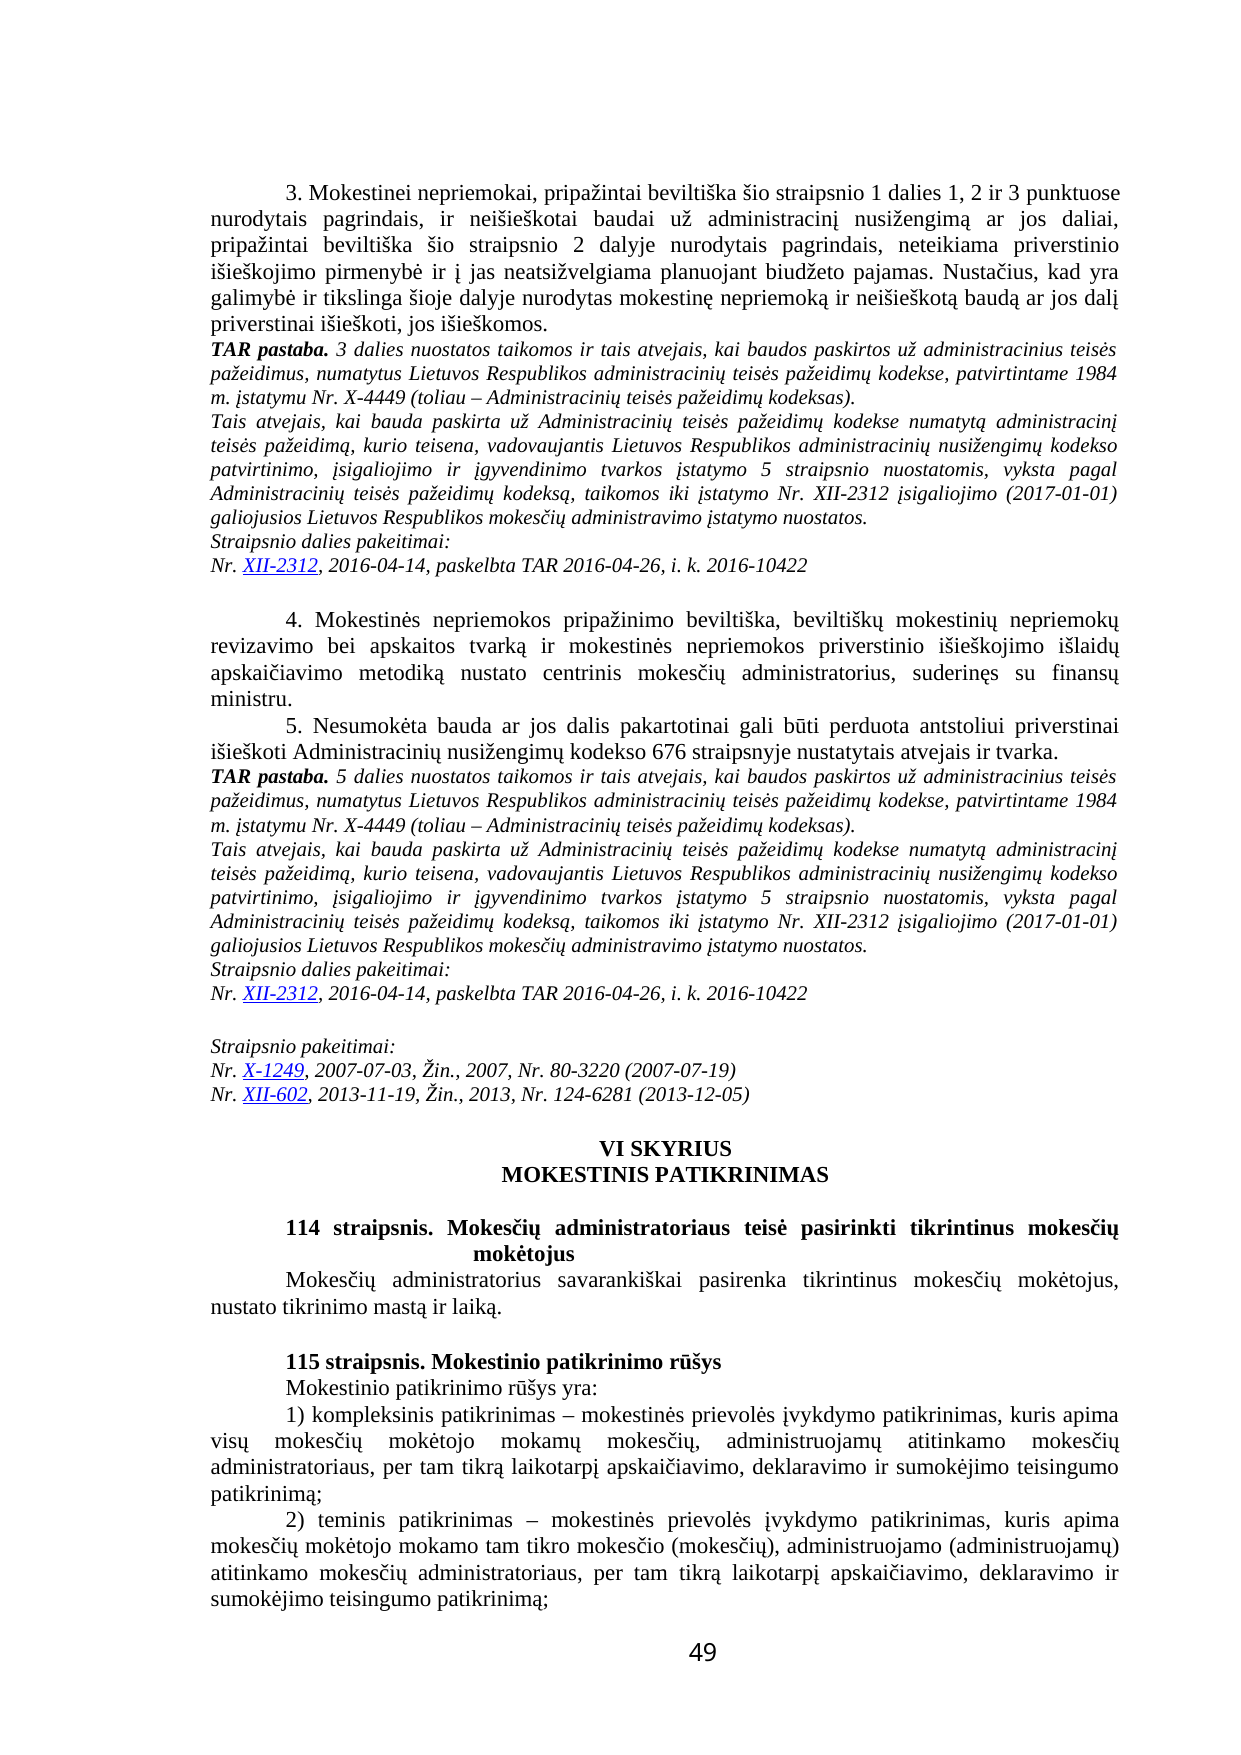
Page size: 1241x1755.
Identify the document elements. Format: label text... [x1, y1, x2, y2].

text Tais atvejais, kai bauda paskirta už Administracinių teisės pažeidimų kodekse numatytą administracinį teisės pažeidimą, kurio teisena, vadovaujantis Lietuvos Respublikos administracinių nusižengimų kodekso patvirtinimo, įsigaliojimo ir įgyvendinimo tvarkos įstatymo 5 straipsnio nuostatomis, vyksta pagal Administracinių teisės pažeidimų kodeksą, taikomos iki įstatymo Nr. XII-2312 įsigaliojimo (2017-01-01) galiojusios Lietuvos Respublikos mokesčių administravimo įstatymo nuostatos. [210, 837, 1120, 957]
text Mokesčių administratorius savarankiškai pasirenka tikrintinus mokesčių mokėtojus, nustato tikrinimo mastą ir laiką. [210, 1266, 1120, 1319]
text Mokestinio patikrinimo rūšys yra: [210, 1374, 1120, 1401]
text Nr. X-1249, 2007-07-03, Žin., 2007, Nr. 80-3220 (2007-07-19) [210, 1058, 1120, 1082]
subtitle VI SKYRIUS [210, 1135, 1120, 1161]
text Straipsnio dalies pakeitimai: [210, 957, 1120, 981]
text Tais atvejais, kai bauda paskirta už Administracinių teisės pažeidimų kodekse numatytą administracinį teisės pažeidimą, kurio teisena, vadovaujantis Lietuvos Respublikos administracinių nusižengimų kodekso patvirtinimo, įsigaliojimo ir įgyvendinimo tvarkos įstatymo 5 straipsnio nuostatomis, vyksta pagal Administracinių teisės pažeidimų kodeksą, taikomos iki įstatymo Nr. XII-2312 įsigaliojimo (2017-01-01) galiojusios Lietuvos Respublikos mokesčių administravimo įstatymo nuostatos. [210, 409, 1120, 529]
text Straipsnio pakeitimai: [210, 1034, 1120, 1058]
text TAR pastaba. 5 dalies nuostatos taikomos ir tais atvejais, kai baudos paskirtos už administracinius teisės pažeidimus, numatytus Lietuvos Respublikos administracinių teisės pažeidimų kodekse, patvirtintame 1984 m. įstatymu Nr. X-4449 (toliau – Administracinių teisės pažeidimų kodeksas). [210, 764, 1120, 837]
text 3. Mokestinei nepriemokai, pripažintai beviltiška šio straipsnio 1 dalies 1, 2 ir 3 punktuose nurodytais pagrindais, ir neišieškotai baudai už administracinį nusižengimą ar jos daliai, pripažintai beviltiška šio straipsnio 2 dalyje nurodytais pagrindais, neteikiama priverstinio išieškojimo pirmenybė ir į jas neatsižvelgiama planuojant biudžeto pajamas. Nustačius, kad yra galimybė ir tikslinga šioje dalyje nurodytas mokestinę nepriemoką ir neišieškotą baudą ar jos dalį priverstinai išieškoti, jos išieškomos. [210, 179, 1120, 337]
text 1) kompleksinis patikrinimas – mokestinės prievolės įvykdymo patikrinimas, kuris apima visų mokesčių mokėtojo mokamų mokesčių, administruojamų atitinkamo mokesčių administratoriaus, per tam tikrą laikotarpį apskaičiavimo, deklaravimo ir sumokėjimo teisingumo patikrinimą; [210, 1401, 1120, 1506]
subtitle MOKESTINIS PATIKRINIMAS [210, 1161, 1120, 1187]
text 114 straipsnis. Mokesčių administratoriaus teisė pasirinkti tikrintinus mokesčių mokėtojus [285, 1214, 1120, 1266]
text Nr. XII-2312, 2016-04-14, paskelbta TAR 2016-04-26, i. k. 2016-10422 [210, 981, 1120, 1005]
text Nr. XII-602, 2013-11-19, Žin., 2013, Nr. 124-6281 (2013-12-05) [210, 1082, 1120, 1106]
text 5. Nesumokėta bauda ar jos dalis pakartotinai gali būti perduota antstoliui priverstinai išieškoti Administracinių nusižengimų kodekso 676 straipsnyje nustatytais atvejais ir tvarka. [210, 712, 1120, 764]
text 4. Mokestinės nepriemokos pripažinimo beviltiška, beviltiškų mokestinių nepriemokų revizavimo bei apskaitos tvarką ir mokestinės nepriemokos priverstinio išieškojimo išlaidų apskaičiavimo metodiką nustato centrinis mokesčių administratorius, suderinęs su finansų ministru. [210, 606, 1120, 712]
text 115 straipsnis. Mokestinio patikrinimo rūšys [210, 1348, 1120, 1374]
text 2) teminis patikrinimas – mokestinės prievolės įvykdymo patikrinimas, kuris apima mokesčių mokėtojo mokamo tam tikro mokesčio (mokesčių), administruojamo (administruojamų) atitinkamo mokesčių administratoriaus, per tam tikrą laikotarpį apskaičiavimo, deklaravimo ir sumokėjimo teisingumo patikrinimą; [210, 1506, 1120, 1611]
text Straipsnio dalies pakeitimai: [210, 529, 1120, 553]
text TAR pastaba. 3 dalies nuostatos taikomos ir tais atvejais, kai baudos paskirtos už administracinius teisės pažeidimus, numatytus Lietuvos Respublikos administracinių teisės pažeidimų kodekse, patvirtintame 1984 m. įstatymu Nr. X-4449 (toliau – Administracinių teisės pažeidimų kodeksas). [210, 337, 1120, 409]
text Nr. XII-2312, 2016-04-14, paskelbta TAR 2016-04-26, i. k. 2016-10422 [210, 553, 1120, 577]
